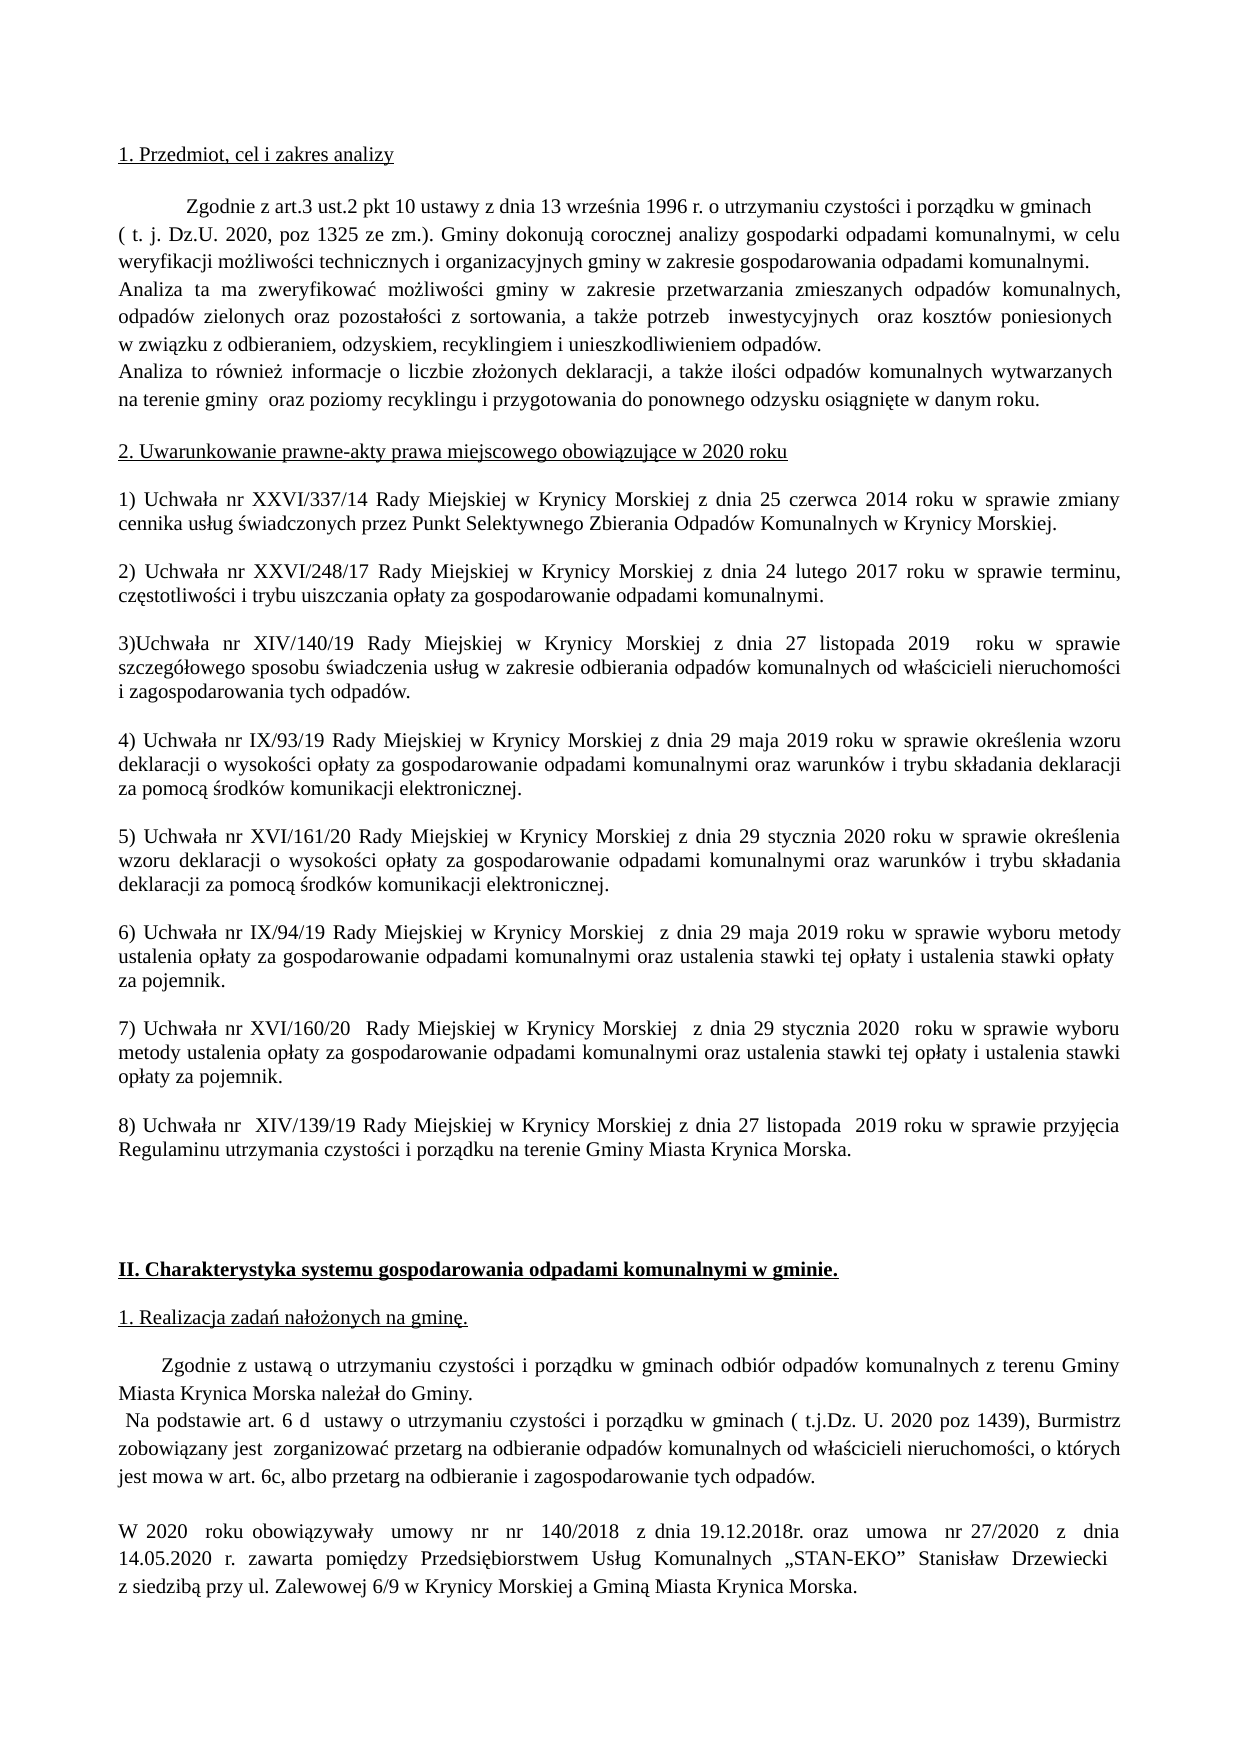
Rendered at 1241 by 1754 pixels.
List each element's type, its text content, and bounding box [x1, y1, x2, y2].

text Analiza to również informacje o liczbie złożonych deklaracji, a także ilości odpadów komunalnych wytwarzanych na terenie gminy oraz poziomy recyklingu i przygotowania do ponownego odzysku osiągnięte w danym roku. [118, 359, 1122, 411]
text 3)Uchwała nr XIV/140/19 Rady Miejskiej w Krynicy Morskiej z dnia 27 listopada 2019 roku w sprawie szczegółowego sposobu świadczenia usług w zakresie odbierania odpadów komunalnych od właścicieli nieruchomości i zagospodarowania tych odpadów. [118, 631, 1122, 703]
text Na podstawie art. 6 d ustawy o utrzymaniu czystości i porządku w gminach ( t.j.Dz. U. 2020 poz 1439), Burmistrz zobowiązany jest zorganizować przetarg na odbieranie odpadów komunalnych od właścicieli nieruchomości, o których jest mowa w art. 6c, albo przetarg na odbieranie i zagospodarowanie tych odpadów. [118, 1408, 1122, 1488]
text Zgodnie z art.3 ust.2 pkt 10 ustawy z dnia 13 września 1996 r. o utrzymaniu czystości i porządku w gminach [118, 194, 1122, 218]
text W 2020 roku obowiązywały umowy nr nr 140/2018 z dnia 19.12.2018r. oraz umowa nr 27/2020 z dnia 14.05.2020 r. zawarta pomiędzy Przedsiębiorstwem Usług Komunalnych „STAN-EKO” Stanisław Drzewiecki z siedzibą przy ul. Zalewowej 6/9 w Krynicy Morskiej a Gminą Miasta Krynica Morska. [118, 1519, 1122, 1598]
text 1) Uchwała nr XXVI/337/14 Rady Miejskiej w Krynicy Morskiej z dnia 25 czerwca 2014 roku w sprawie zmiany cennika usług świadczonych przez Punkt Selektywnego Zbierania Odpadów Komunalnych w Krynicy Morskiej. [118, 487, 1122, 535]
text 8) Uchwała nr XIV/139/19 Rady Miejskiej w Krynicy Morskiej z dnia 27 listopada 2019 roku w sprawie przyjęcia Regulaminu utrzymania czystości i porządku na terenie Gminy Miasta Krynica Morska. [118, 1112, 1122, 1161]
text 2) Uchwała nr XXVI/248/17 Rady Miejskiej w Krynicy Morskiej z dnia 24 lutego 2017 roku w sprawie terminu, częstotliwości i trybu uiszczania opłaty za gospodarowanie odpadami komunalnymi. [118, 559, 1122, 607]
text 1. Realizacja zadań nałożonych na gminę. [118, 1305, 1122, 1329]
text 1. Przedmiot, cel i zakres analizy [118, 142, 1122, 166]
text Analiza ta ma zweryfikować możliwości gminy w zakresie przetwarzania zmieszanych odpadów komunalnych, odpadów zielonych oraz pozostałości z sortowania, a także potrzeb inwestycyjnych oraz kosztów poniesionych w związku z odbieraniem, odzyskiem, recyklingiem i unieszkodliwieniem odpadów. [118, 277, 1122, 356]
text 6) Uchwała nr IX/94/19 Rady Miejskiej w Krynicy Morskiej z dnia 29 maja 2019 roku w sprawie wyboru metody ustalenia opłaty za gospodarowanie odpadami komunalnymi oraz ustalenia stawki tej opłaty i ustalenia stawki opłaty za pojemnik. [118, 920, 1122, 992]
text 5) Uchwała nr XVI/161/20 Rady Miejskiej w Krynicy Morskiej z dnia 29 stycznia 2020 roku w sprawie określenia wzoru deklaracji o wysokości opłaty za gospodarowanie odpadami komunalnymi oraz warunków i trybu składania deklaracji za pomocą środków komunikacji elektronicznej. [118, 824, 1122, 896]
text II. Charakterystyka systemu gospodarowania odpadami komunalnymi w gminie. [118, 1257, 1122, 1281]
text 2. Uwarunkowanie prawne-akty prawa miejscowego obowiązujące w 2020 roku [118, 439, 1122, 463]
text 4) Uchwała nr IX/93/19 Rady Miejskiej w Krynicy Morskiej z dnia 29 maja 2019 roku w sprawie określenia wzoru deklaracji o wysokości opłaty za gospodarowanie odpadami komunalnymi oraz warunków i trybu składania deklaracji za pomocą środków komunikacji elektronicznej. [118, 727, 1122, 800]
text 7) Uchwała nr XVI/160/20 Rady Miejskiej w Krynicy Morskiej z dnia 29 stycznia 2020 roku w sprawie wyboru metody ustalenia opłaty za gospodarowanie odpadami komunalnymi oraz ustalenia stawki tej opłaty i ustalenia stawki opłaty za pojemnik. [118, 1016, 1122, 1088]
text ( t. j. Dz.U. 2020, poz 1325 ze zm.). Gminy dokonują corocznej analizy gospodarki odpadami komunalnymi, w celu weryfikacji możliwości technicznych i organizacyjnych gminy w zakresie gospodarowania odpadami komunalnymi. [118, 221, 1122, 273]
text Zgodnie z ustawą o utrzymaniu czystości i porządku w gminach odbiór odpadów komunalnych z terenu Gminy Miasta Krynica Morska należał do Gminy. [118, 1353, 1122, 1405]
